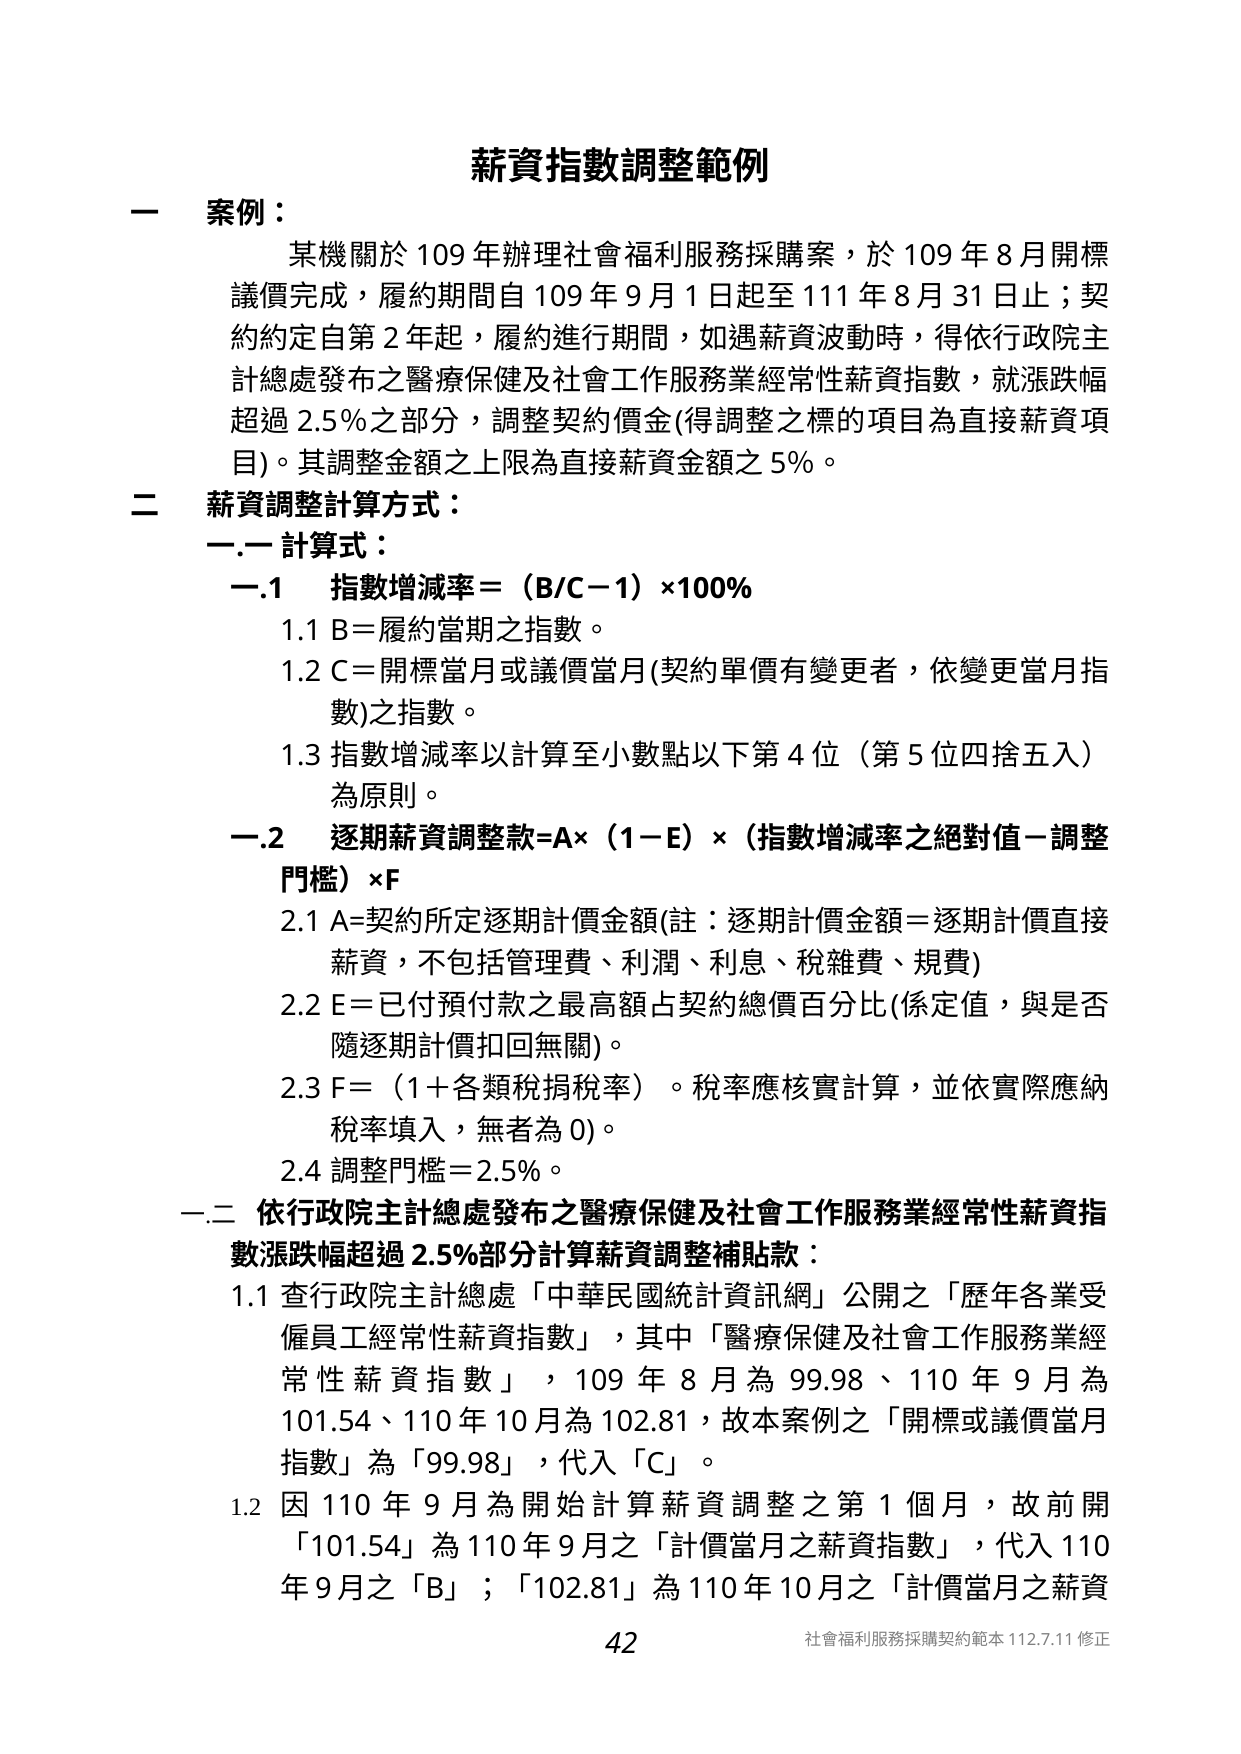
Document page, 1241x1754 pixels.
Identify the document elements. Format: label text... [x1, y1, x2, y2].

list 逐期薪資調整款=A×（1－E）×（指數增減率之絕對值－調整門檻）×F [230, 815, 1110, 898]
list 薪資調整計算方式： [130, 482, 1110, 523]
list 指數增減率以計算至小數點以下第4位（第5位四捨五入）為原則。 [280, 732, 1110, 815]
subtitle 薪資指數調整範例 [130, 136, 1110, 190]
list A=契約所定逐期計價金額(註：逐期計價金額＝逐期計價直接薪資，不包括管理費、利潤、利息、稅雜費、規費) [280, 898, 1110, 982]
list 調整門檻＝2.5%。 [280, 1148, 1110, 1190]
list 查行政院主計總處「中華民國統計資訊網」公開之「歷年各業受僱員工經常性薪資指數」，其中「醫療保健及社會工作服務業經常性薪資指數」，109年8月為99.98、110年9月為101.54、110年10月為102.81，故本案例之「開標或議價當月指數」為「99.98」，代入「C」。 [230, 1273, 1110, 1482]
list 案例： [130, 190, 1110, 232]
list 依行政院主計總處發布之醫療保健及社會工作服務業經常性薪資指數漲跌幅超過2.5%部分計算薪資調整補貼款： [180, 1190, 1110, 1273]
text 某機關於109年辦理社會福利服務採購案，於109年8月開標、議價完成，履約期間自109年9月1日起至111年8月31日止；契約約定自第2年起，履約進行期間，如遇薪資波動時，得依行政院主計總處發布之醫療保健及社會工作服務業經常性薪資指數，就漲跌幅超過2.5％之部分，調整契約價金(得調整之標的項目為直接薪資項目)。其調整金額之上限為直接薪資金額之5％。 [230, 232, 1110, 482]
list 計算式： [207, 523, 1110, 565]
list E＝已付預付款之最高額占契約總價百分比(係定值，與是否隨逐期計價扣回無關)。 [280, 982, 1110, 1065]
list C＝開標當月或議價當月(契約單價有變更者，依變更當月指數)之指數。 [280, 648, 1110, 732]
list F＝（1＋各類稅捐稅率）。稅率應核實計算，並依實際應納稅率填入，無者為0)。 [280, 1065, 1110, 1148]
list 因110年9月為開始計算薪資調整之第1個月，故前開「101.54」為110年9月之「計價當月之薪資指數」，代入110年9月之「B」；「102.81」為110年10月之「計價當月之薪資 [230, 1482, 1110, 1607]
list 指數增減率＝（B/C－1）×100% [230, 565, 1110, 607]
list B＝履約當期之指數。 [280, 607, 1110, 648]
